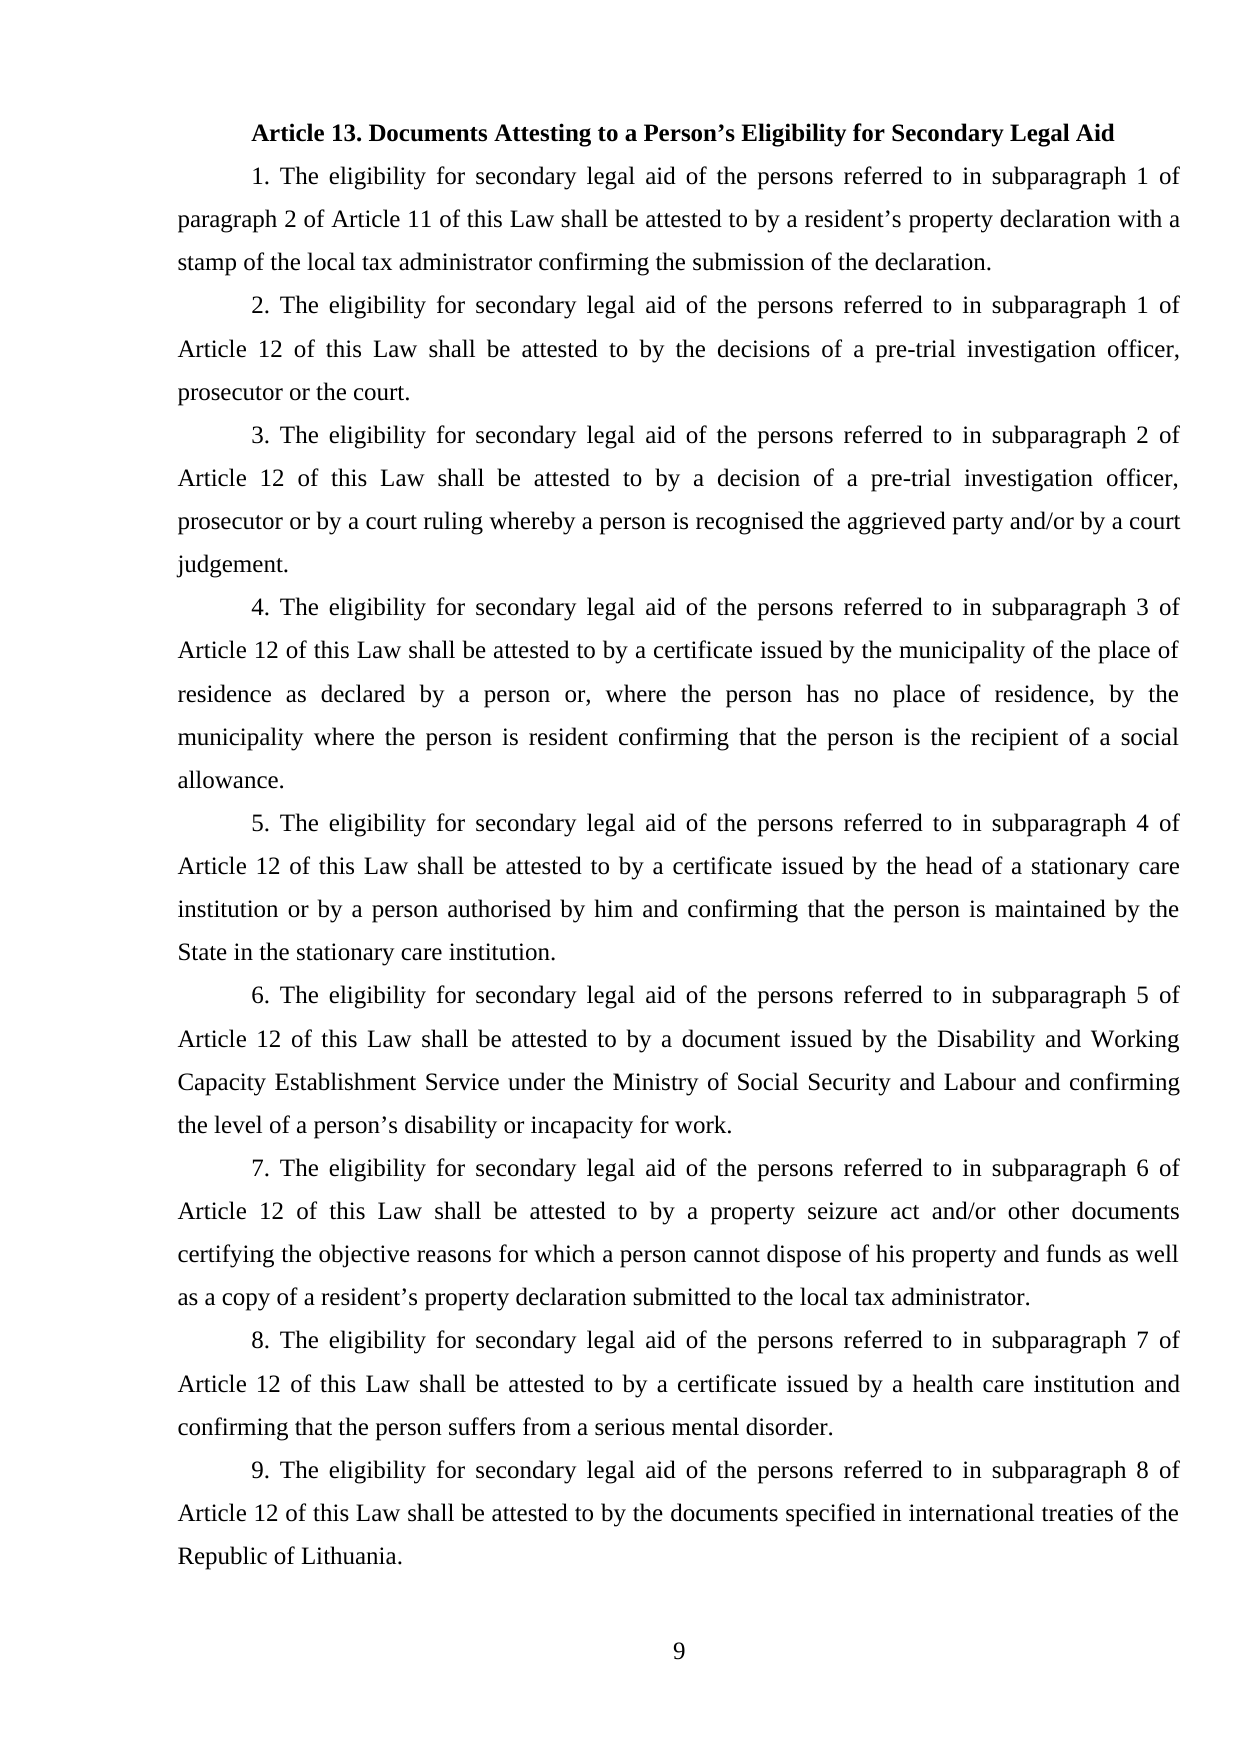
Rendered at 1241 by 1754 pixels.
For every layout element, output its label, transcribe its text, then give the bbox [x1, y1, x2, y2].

text 1. The eligibility for secondary legal aid of the persons referred to in subparagraph 1 of paragraph 2 of Article 11 of this Law shall be attested to by a resident’s property declaration with a stamp of the local tax administrator confirming the submission of the declaration. [177, 161, 1181, 276]
text 9. The eligibility for secondary legal aid of the persons referred to in subparagraph 8 of Article 12 of this Law shall be attested to by the documents specified in international treaties of the Republic of Lithuania. [177, 1455, 1181, 1570]
text 3. The eligibility for secondary legal aid of the persons referred to in subparagraph 2 of Article 12 of this Law shall be attested to by a decision of a pre-trial investigation officer, prosecutor or by a court ruling whereby a person is recognised the aggrieved party and/or by a court judgement. [177, 420, 1181, 578]
text Article 13. Documents Attesting to a Person’s Eligibility for Secondary Legal Aid [177, 118, 1181, 147]
text 6. The eligibility for secondary legal aid of the persons referred to in subparagraph 5 of Article 12 of this Law shall be attested to by a document issued by the Disability and Working Capacity Establishment Service under the Ministry of Social Security and Labour and confirming the level of a person’s disability or incapacity for work. [177, 981, 1181, 1139]
text 2. The eligibility for secondary legal aid of the persons referred to in subparagraph 1 of Article 12 of this Law shall be attested to by the decisions of a pre-trial investigation officer, prosecutor or the court. [177, 291, 1181, 406]
text 5. The eligibility for secondary legal aid of the persons referred to in subparagraph 4 of Article 12 of this Law shall be attested to by a certificate issued by the head of a stationary care institution or by a person authorised by him and confirming that the person is maintained by the State in the stationary care institution. [177, 808, 1181, 966]
text 7. The eligibility for secondary legal aid of the persons referred to in subparagraph 6 of Article 12 of this Law shall be attested to by a property seizure act and/or other documents certifying the objective reasons for which a person cannot dispose of his property and funds as well as a copy of a resident’s property declaration submitted to the local tax administrator. [177, 1153, 1181, 1311]
text 4. The eligibility for secondary legal aid of the persons referred to in subparagraph 3 of Article 12 of this Law shall be attested to by a certificate issued by the municipality of the place of residence as declared by a person or, where the person has no place of residence, by the municipality where the person is resident confirming that the person is the recipient of a social allowance. [177, 592, 1181, 794]
text 8. The eligibility for secondary legal aid of the persons referred to in subparagraph 7 of Article 12 of this Law shall be attested to by a certificate issued by a health care institution and confirming that the person suffers from a serious mental disorder. [177, 1326, 1181, 1441]
